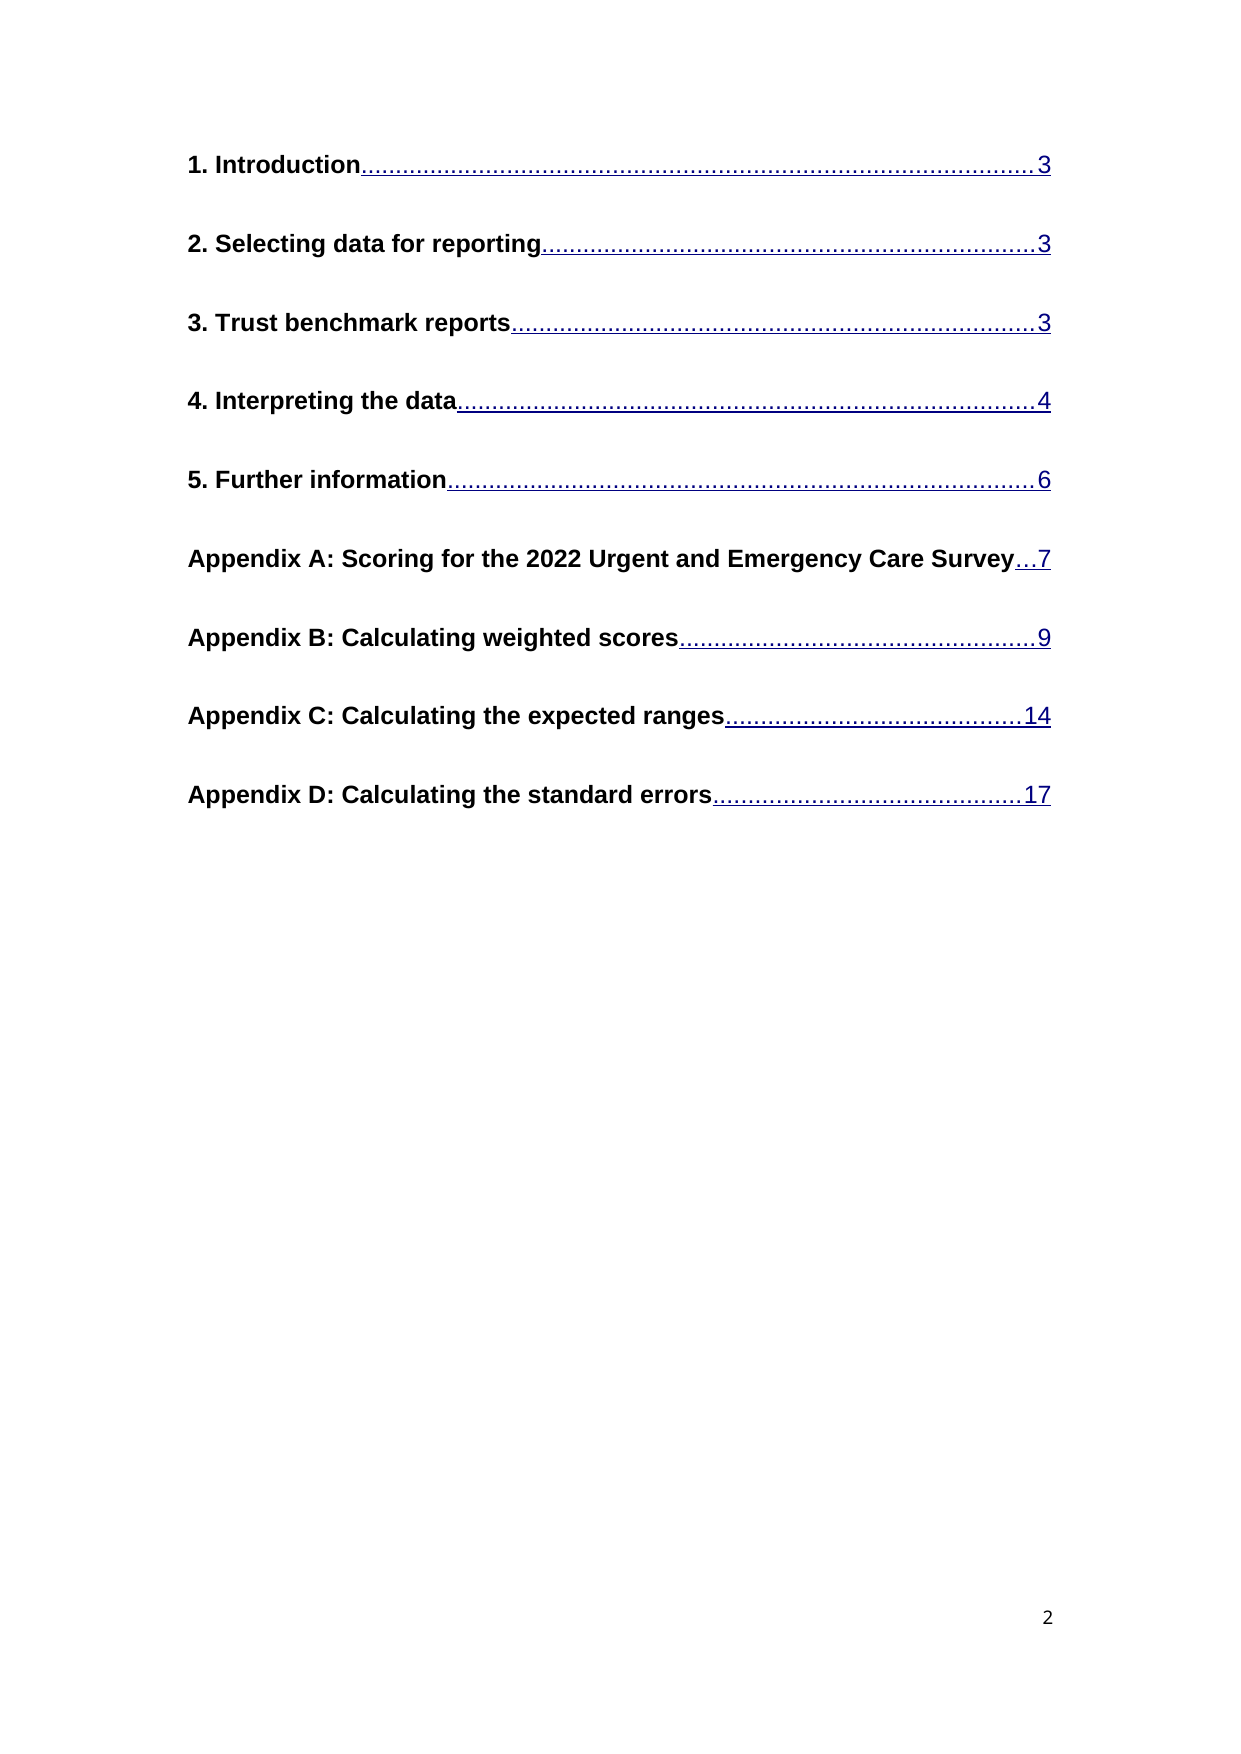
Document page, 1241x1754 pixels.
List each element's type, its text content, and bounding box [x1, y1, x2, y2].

text 3. Trust benchmark reports 3 [187, 307, 1053, 336]
text Appendix B: Calculating weighted scores 9 [187, 622, 1053, 651]
text Appendix D: Calculating the standard errors 17 [187, 780, 1053, 809]
text Appendix A: Scoring for the 2022 Urgent and Emergency Care Survey 7 [187, 544, 1053, 572]
text 1. Introduction 3 [187, 150, 1053, 179]
text 5. Further information 6 [187, 465, 1053, 494]
text Appendix C: Calculating the expected ranges 14 [187, 701, 1053, 730]
text 2. Selecting data for reporting 3 [187, 229, 1053, 257]
text 4. Interpreting the data 4 [187, 386, 1053, 415]
